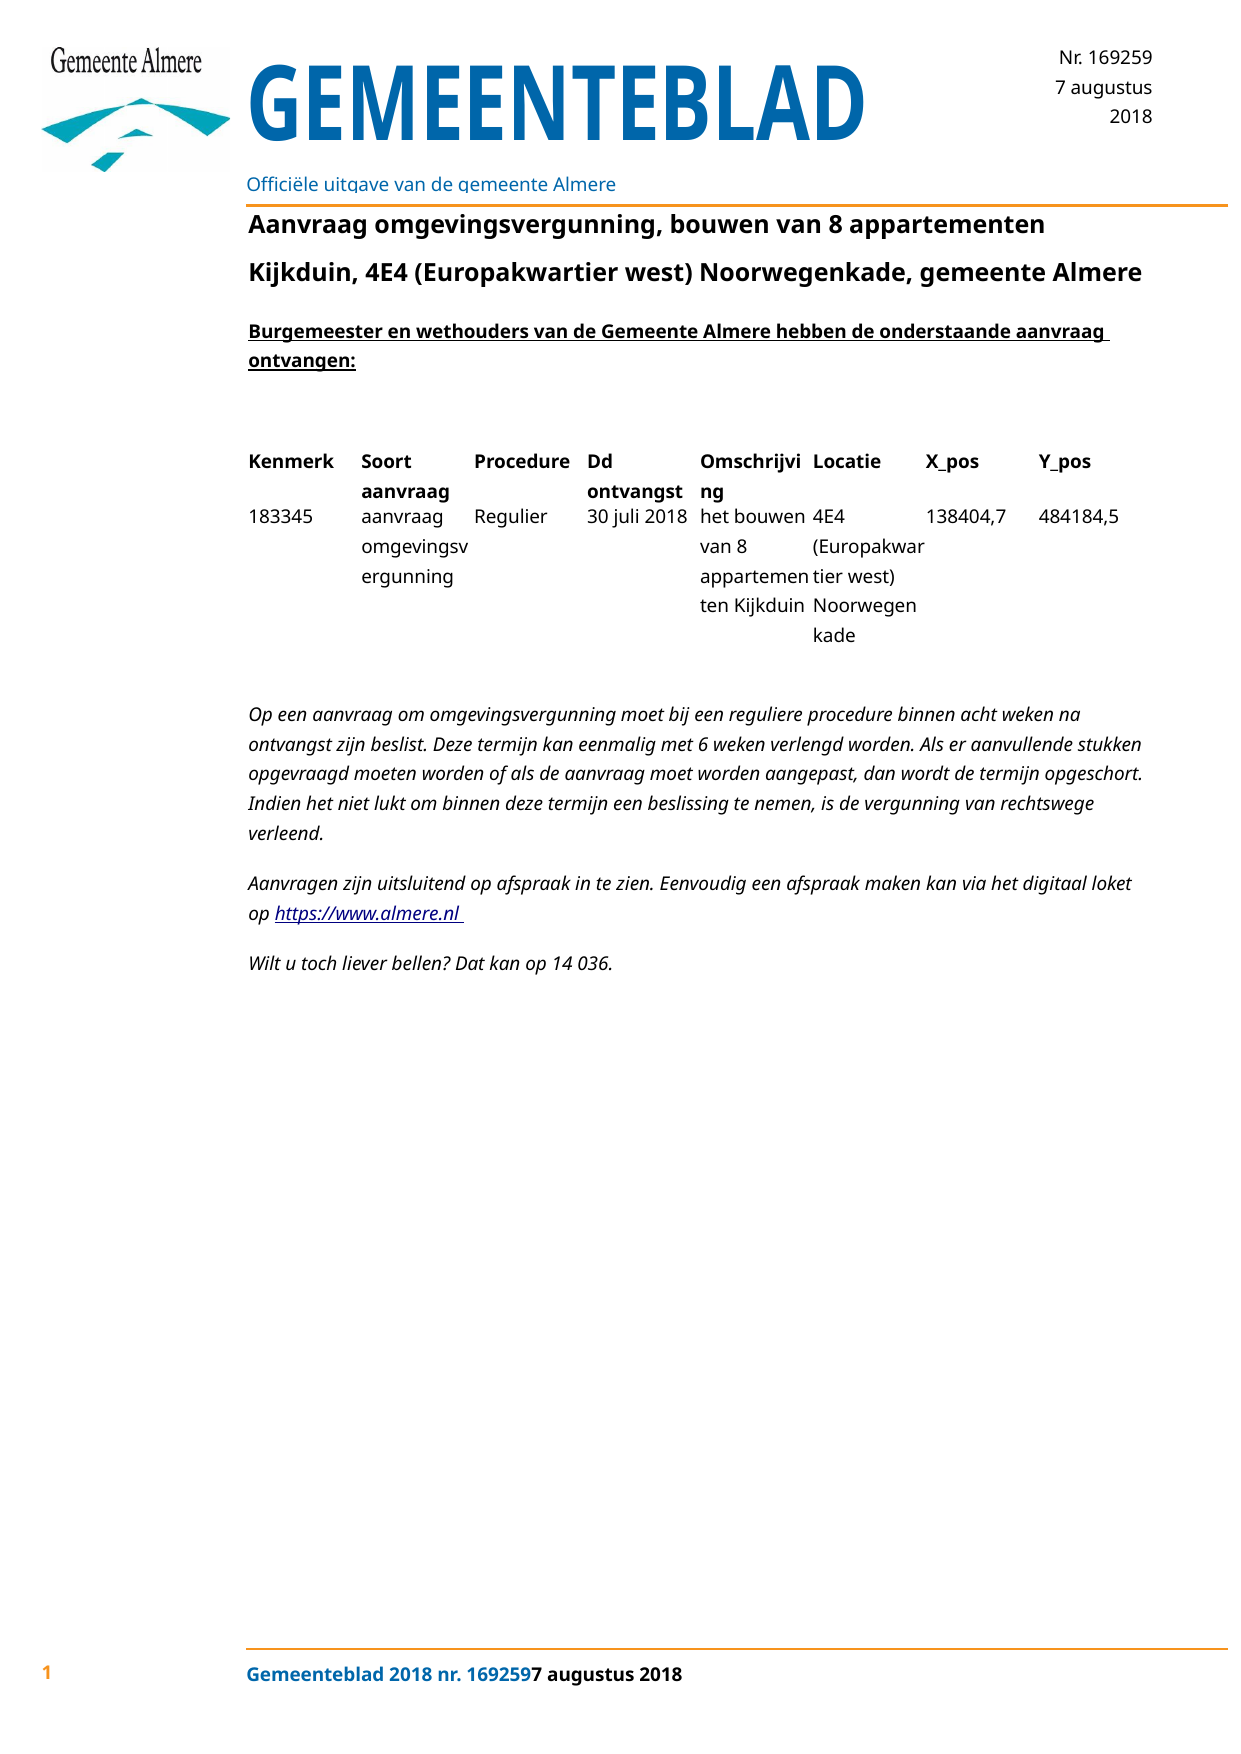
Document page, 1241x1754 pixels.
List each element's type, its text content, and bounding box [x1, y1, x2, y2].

table_header X_pos [926, 449, 1038, 504]
text Burgemeester en wethouders van de Gemeente Almere hebben de onderstaande aanvraag ontvangen: [248, 318, 1152, 373]
table_cell aanvraag omgevingsvergunning [361, 504, 474, 648]
text Op een aanvraag om omgevingsvergunning moet bij een reguliere procedure binnen acht weken na ontvangst zijn beslist. Deze termijn kan eenmalig met 6 weken verlengd worden. Als er aanvullende stukken opgevraagd moeten worden of als de aanvraag moet worden aangepast, dan wordt de termijn opgeschort. Indien het niet lukt om binnen deze termijn een beslissing te nemen, is de vergunning van rechtswege verleend. [248, 701, 1152, 846]
table_cell het bouwen van 8 appartementen Kijkduin [700, 504, 813, 648]
picture [41, 47, 231, 172]
table_header Procedure [474, 449, 587, 504]
table_header Locatie [813, 449, 926, 504]
table_header Soort aanvraag [361, 449, 474, 504]
table_header Y_pos [1039, 449, 1152, 504]
table_cell 484184,5 [1039, 504, 1152, 648]
table_header Kenmerk [248, 449, 361, 504]
table_cell 183345 [248, 504, 361, 648]
table_cell 138404,7 [926, 504, 1038, 648]
text Aanvragen zijn uitsluitend op afspraak in te zien. Eenvoudig een afspraak maken kan via het digitaal loket op https://www.almere.nl [248, 870, 1152, 926]
table_cell Regulier [474, 504, 587, 648]
table_header Omschrijving [700, 449, 813, 504]
table_cell 30 juli 2018 [587, 504, 700, 648]
table_cell 4E4 (Europakwartier west) Noorwegenkade [813, 504, 926, 648]
text Wilt u toch liever bellen? Dat kan op 14 036. [248, 950, 1152, 976]
text Aanvraag omgevingsvergunning, bouwen van 8 appartementen Kijkduin, 4E4 (Europakwartier west) Noorwegenkade, gemeente Almere [248, 207, 1152, 288]
table_header Dd ontvangst [587, 449, 700, 504]
